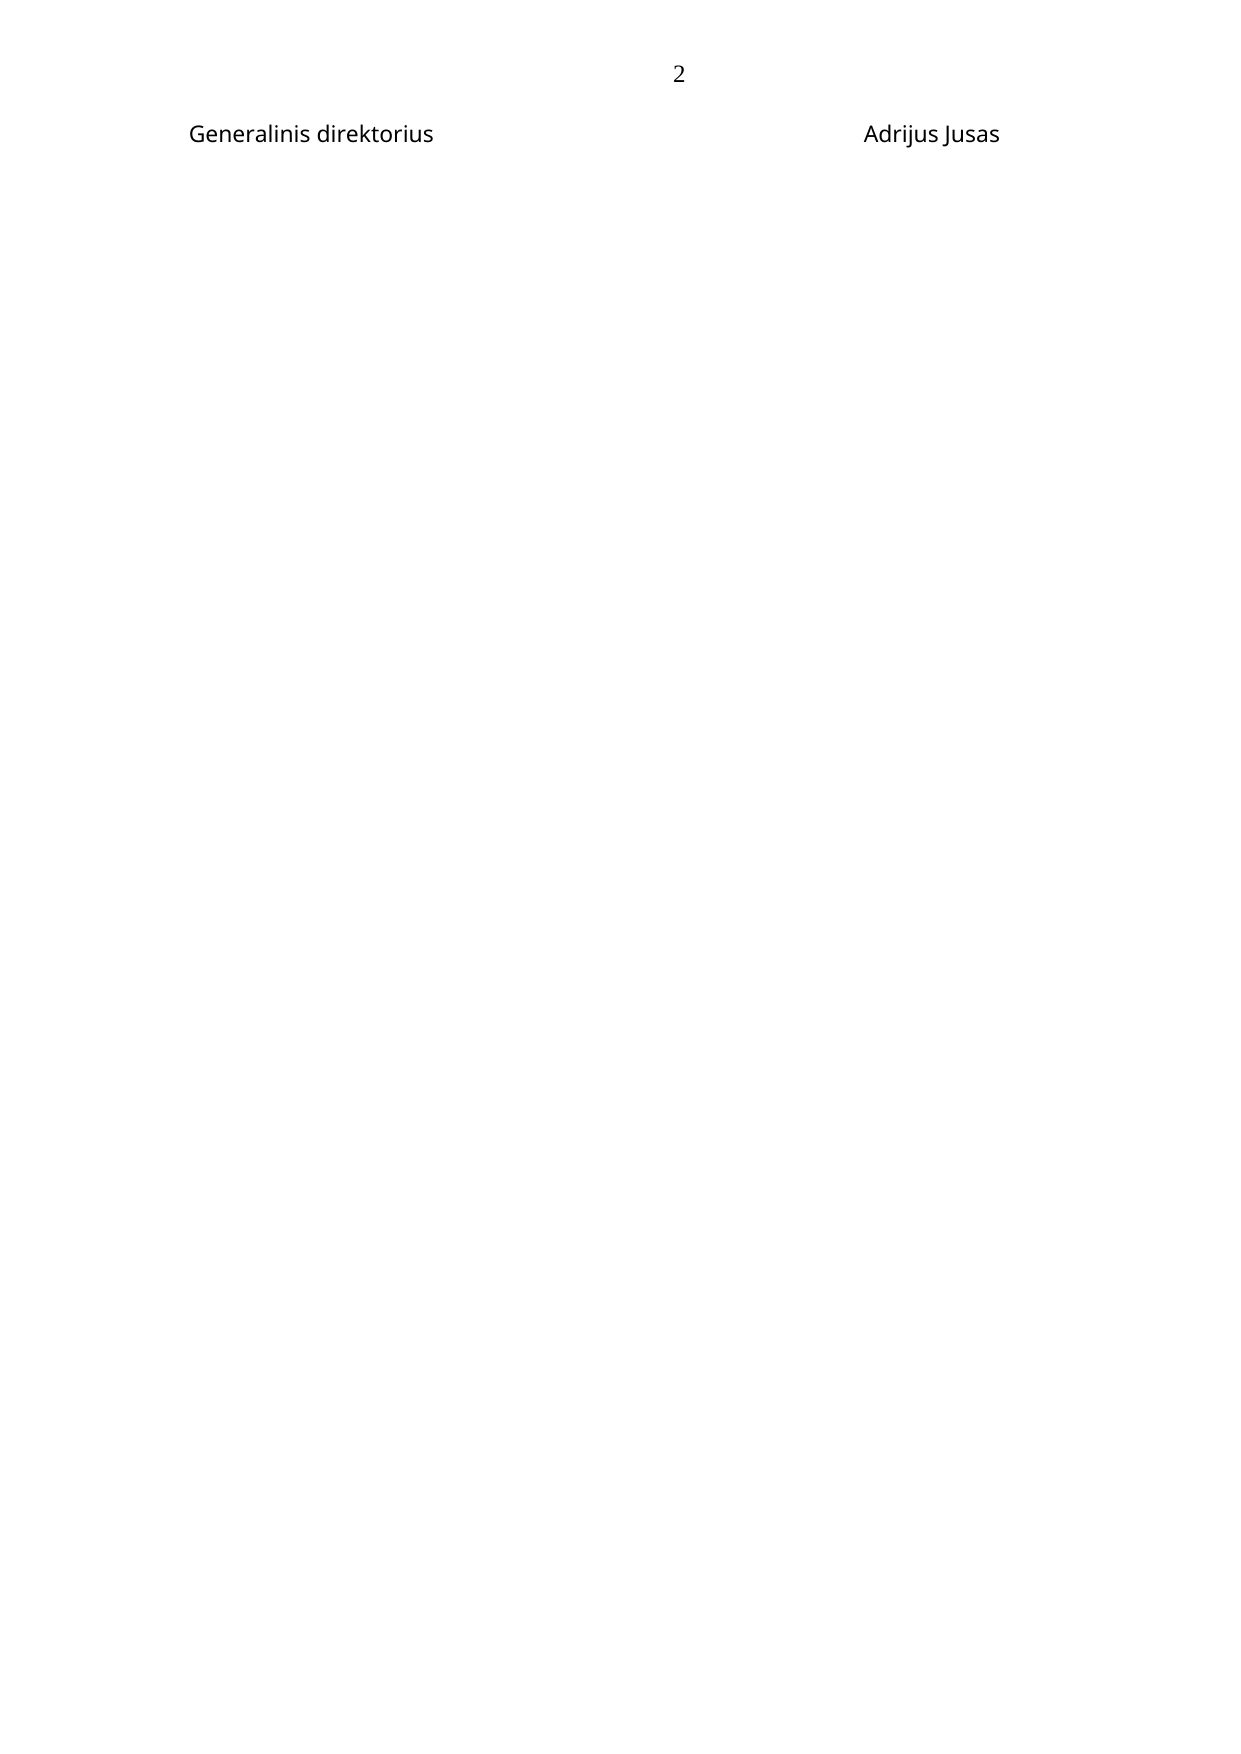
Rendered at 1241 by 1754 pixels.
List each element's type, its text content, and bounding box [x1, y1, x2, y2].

text Generalinis direktorius Adrijus Jusas [188, 118, 1181, 149]
